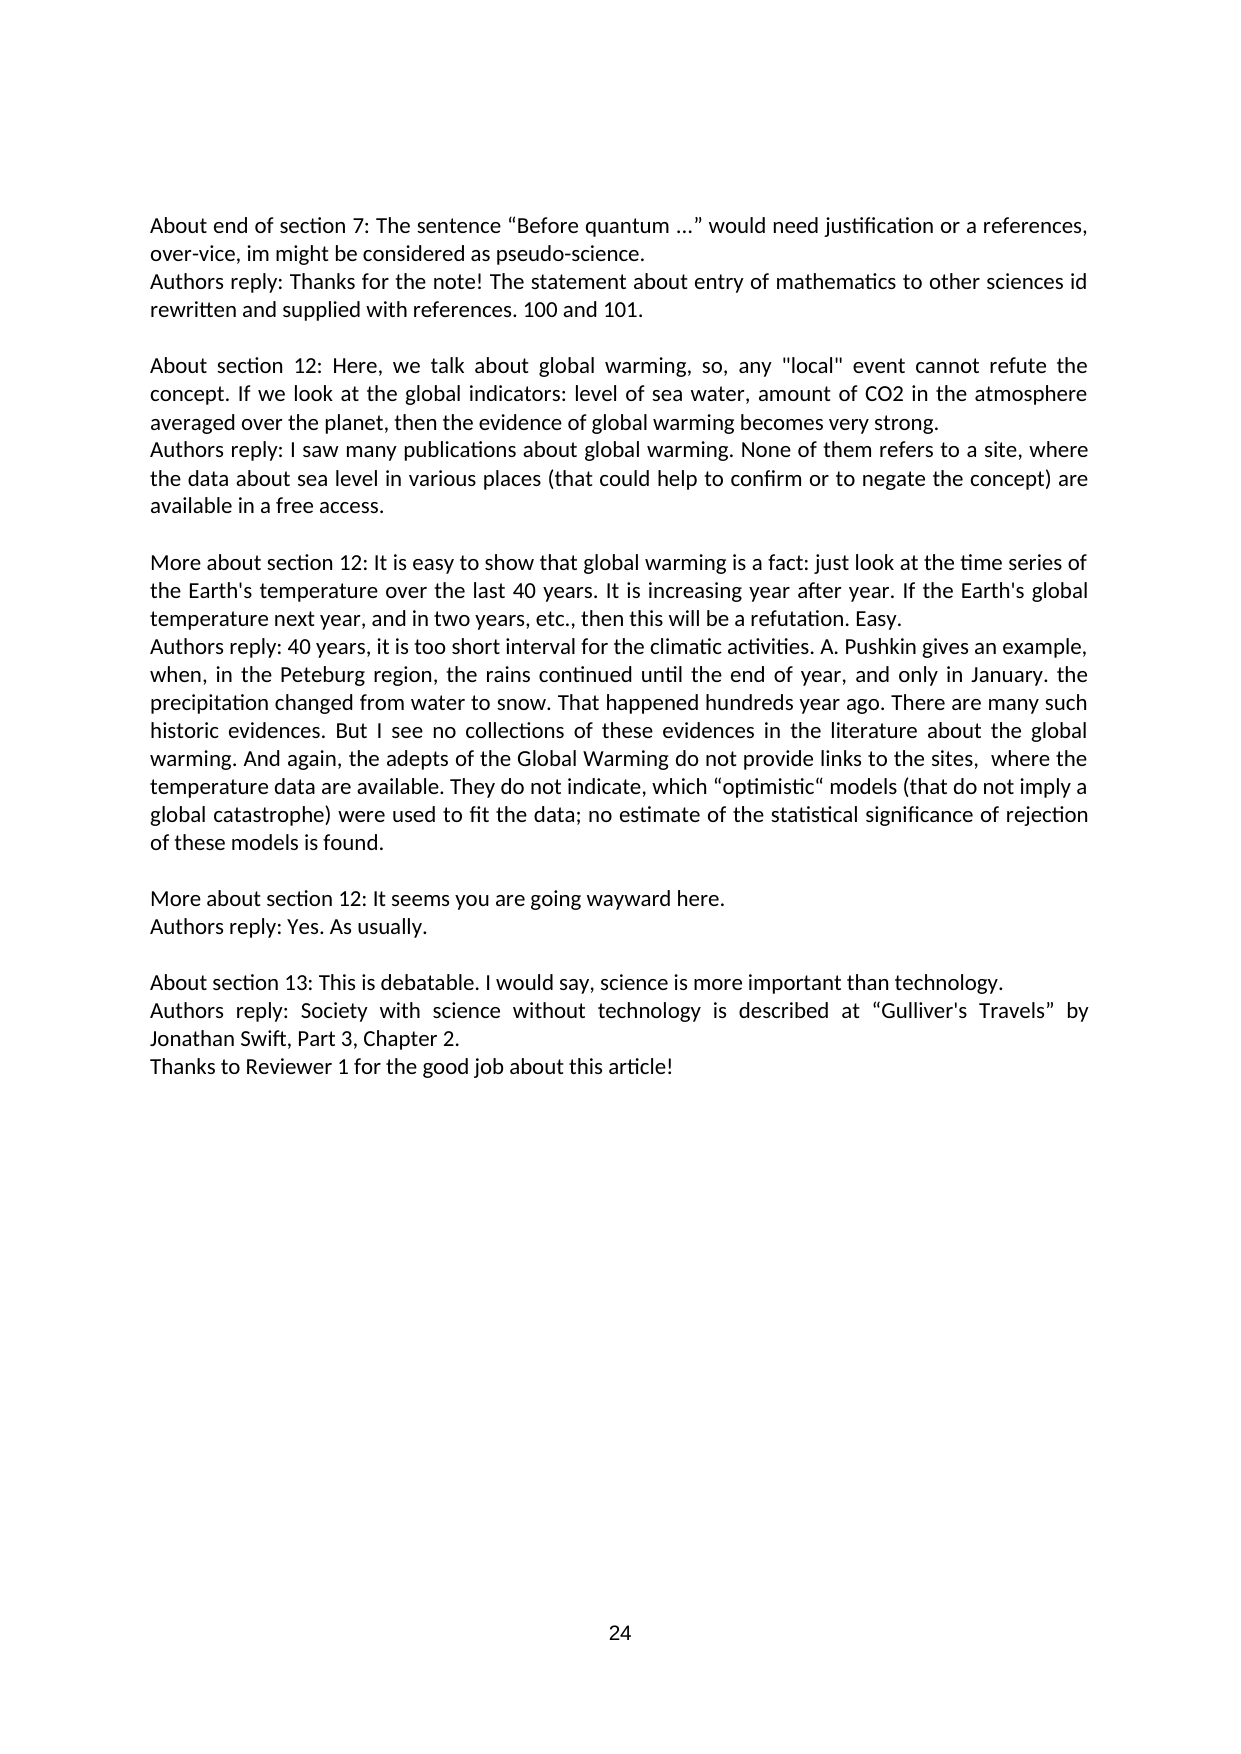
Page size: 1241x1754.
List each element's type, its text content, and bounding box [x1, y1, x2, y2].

text Thanks to Reviewer 1 for the good job about this article! [150, 1052, 1090, 1080]
text Authors reply: 40 years, it is too short interval for the climatic activities. A. Pushkin gives an example, when, in the Peteburg region, the rains continued until the end of year, and only in January. the precipitation changed from water to snow. That happened hundreds year ago. There are many such historic evidences. But I see no collections of these evidences in the literature about the global warming. And again, the adepts of the Global Warming do not provide links to the sites, where the temperature data are available. They do not indicate, which “optimistic“ models (that do not imply a global catastrophe) were used to fit the data; no estimate of the statistical significance of rejection of these models is found. [150, 632, 1090, 856]
text Authors reply: Yes. As usually. [150, 912, 1090, 940]
text Authors reply: Society with science without technology is described at “Gulliver's Travels” by Jonathan Swift, Part 3, Chapter 2. [150, 996, 1090, 1052]
text Authors reply: Thanks for the note! The statement about entry of mathematics to other sciences id rewritten and supplied with references. 100 and 101. [150, 267, 1090, 323]
text More about section 12: It is easy to show that global warming is a fact: just look at the time series of the Earth's temperature over the last 40 years. It is increasing year after year. If the Earth's global temperature next year, and in two years, etc., then this will be a refutation. Easy. [150, 548, 1090, 632]
text About end of section 7: The sentence “Before quantum ...” would need justification or a references, over-vice, im might be considered as pseudo-science. [150, 211, 1090, 267]
text About section 13: This is debatable. I would say, science is more important than technology. [150, 968, 1090, 996]
text Authors reply: I saw many publications about global warming. None of them refers to a site, where the data about sea level in various places (that could help to confirm or to negate the concept) are available in a free access. [150, 436, 1090, 520]
text About section 12: Here, we talk about global warming, so, any "local" event cannot refute the concept. If we look at the global indicators: level of sea water, amount of CO2 in the atmosphere averaged over the planet, then the evidence of global warming becomes very strong. [150, 352, 1090, 436]
text More about section 12: It seems you are going wayward here. [150, 884, 1090, 912]
